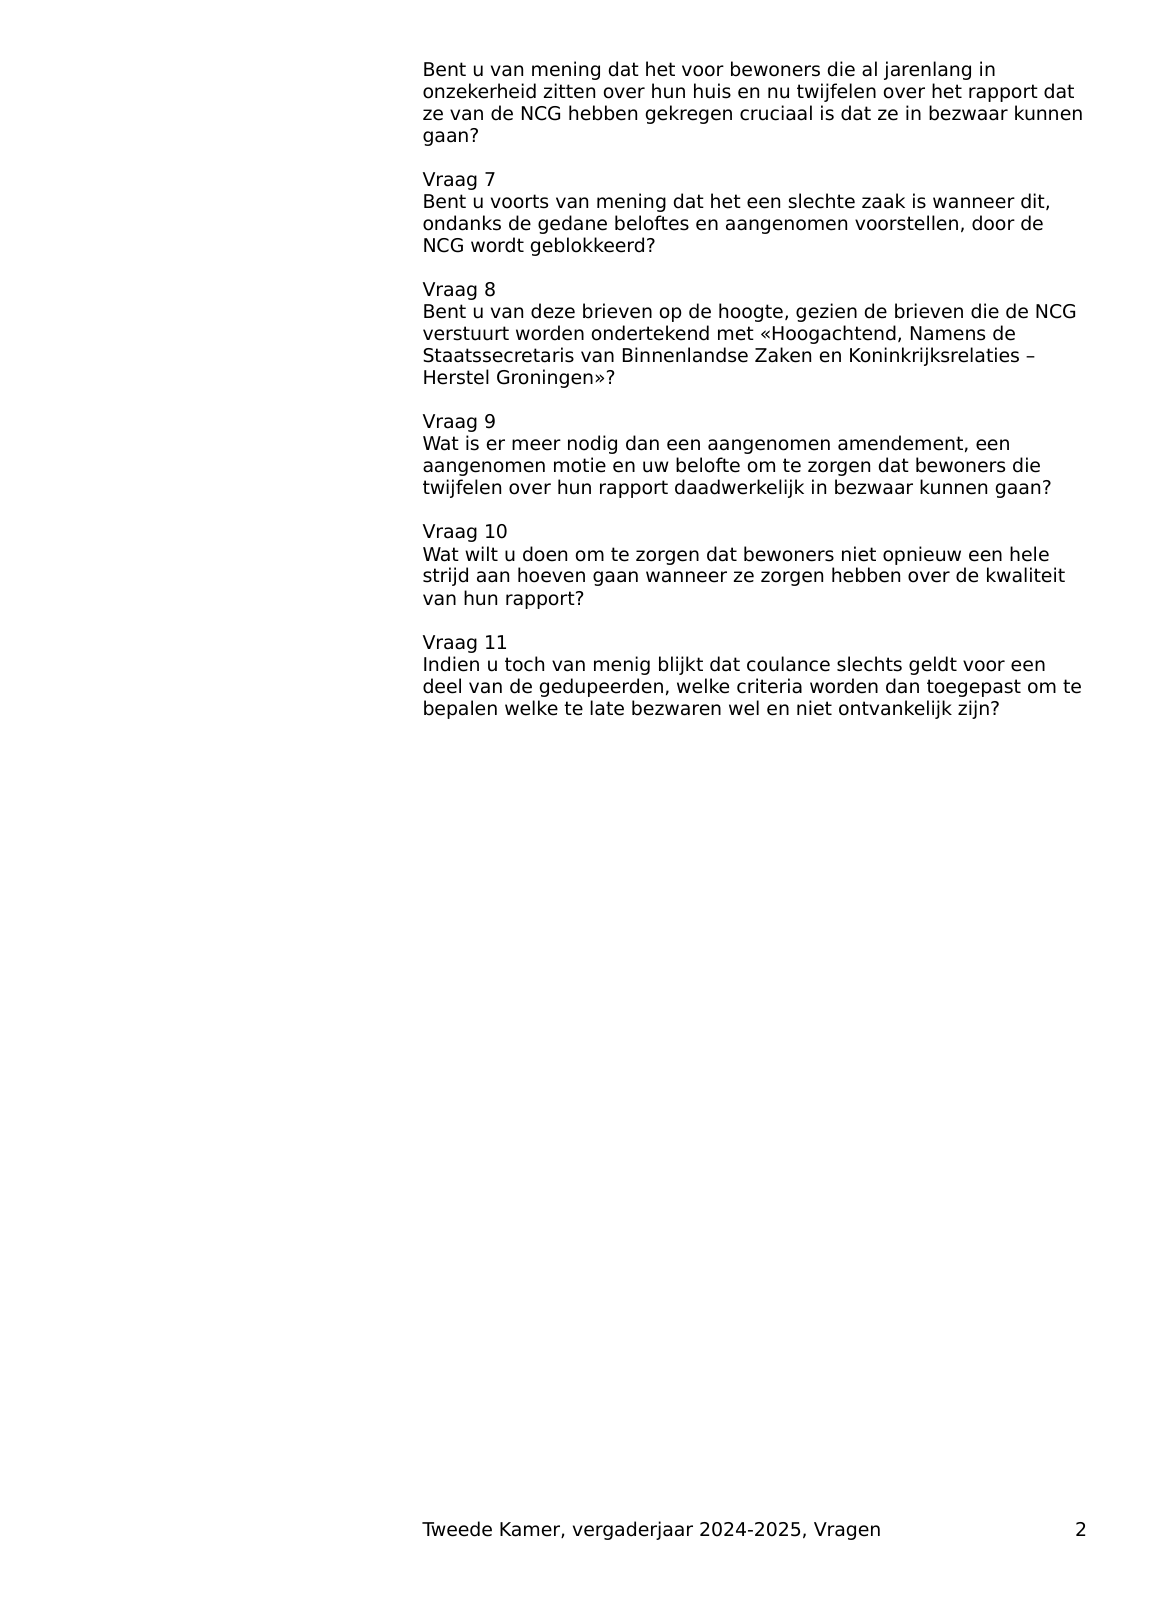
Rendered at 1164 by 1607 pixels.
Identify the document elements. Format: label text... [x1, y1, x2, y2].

text Vraag 10 [422, 521, 1087, 543]
text Vraag 9 [422, 411, 1087, 433]
text Wat is er meer nodig dan een aangenomen amendement, een aangenomen motie en uw belofte om te zorgen dat bewoners die twijfelen over hun rapport daadwerkelijk in bezwaar kunnen gaan? [422, 433, 1087, 499]
text Bent u van deze brieven op de hoogte, gezien de brieven die de NCG verstuurt worden ondertekend met «Hoogachtend, Namens de Staatssecretaris van Binnenlandse Zaken en Koninkrijksrelaties – Herstel Groningen»? [422, 301, 1087, 389]
text Wat wilt u doen om te zorgen dat bewoners niet opnieuw een hele strijd aan hoeven gaan wanneer ze zorgen hebben over de kwaliteit van hun rapport? [422, 543, 1087, 609]
text Bent u voorts van mening dat het een slechte zaak is wanneer dit, ondanks de gedane beloftes en aangenomen voorstellen, door de NCG wordt geblokkeerd? [422, 191, 1087, 257]
text Bent u van mening dat het voor bewoners die al jarenlang in onzekerheid zitten over hun huis en nu twijfelen over het rapport dat ze van de NCG hebben gekregen cruciaal is dat ze in bezwaar kunnen gaan? [422, 59, 1087, 147]
text Vraag 8 [422, 279, 1087, 301]
text Indien u toch van menig blijkt dat coulance slechts geldt voor een deel van de gedupeerden, welke criteria worden dan toegepast om te bepalen welke te late bezwaren wel en niet ontvankelijk zijn? [422, 653, 1087, 719]
text Vraag 7 [422, 169, 1087, 191]
text Vraag 11 [422, 632, 1087, 653]
